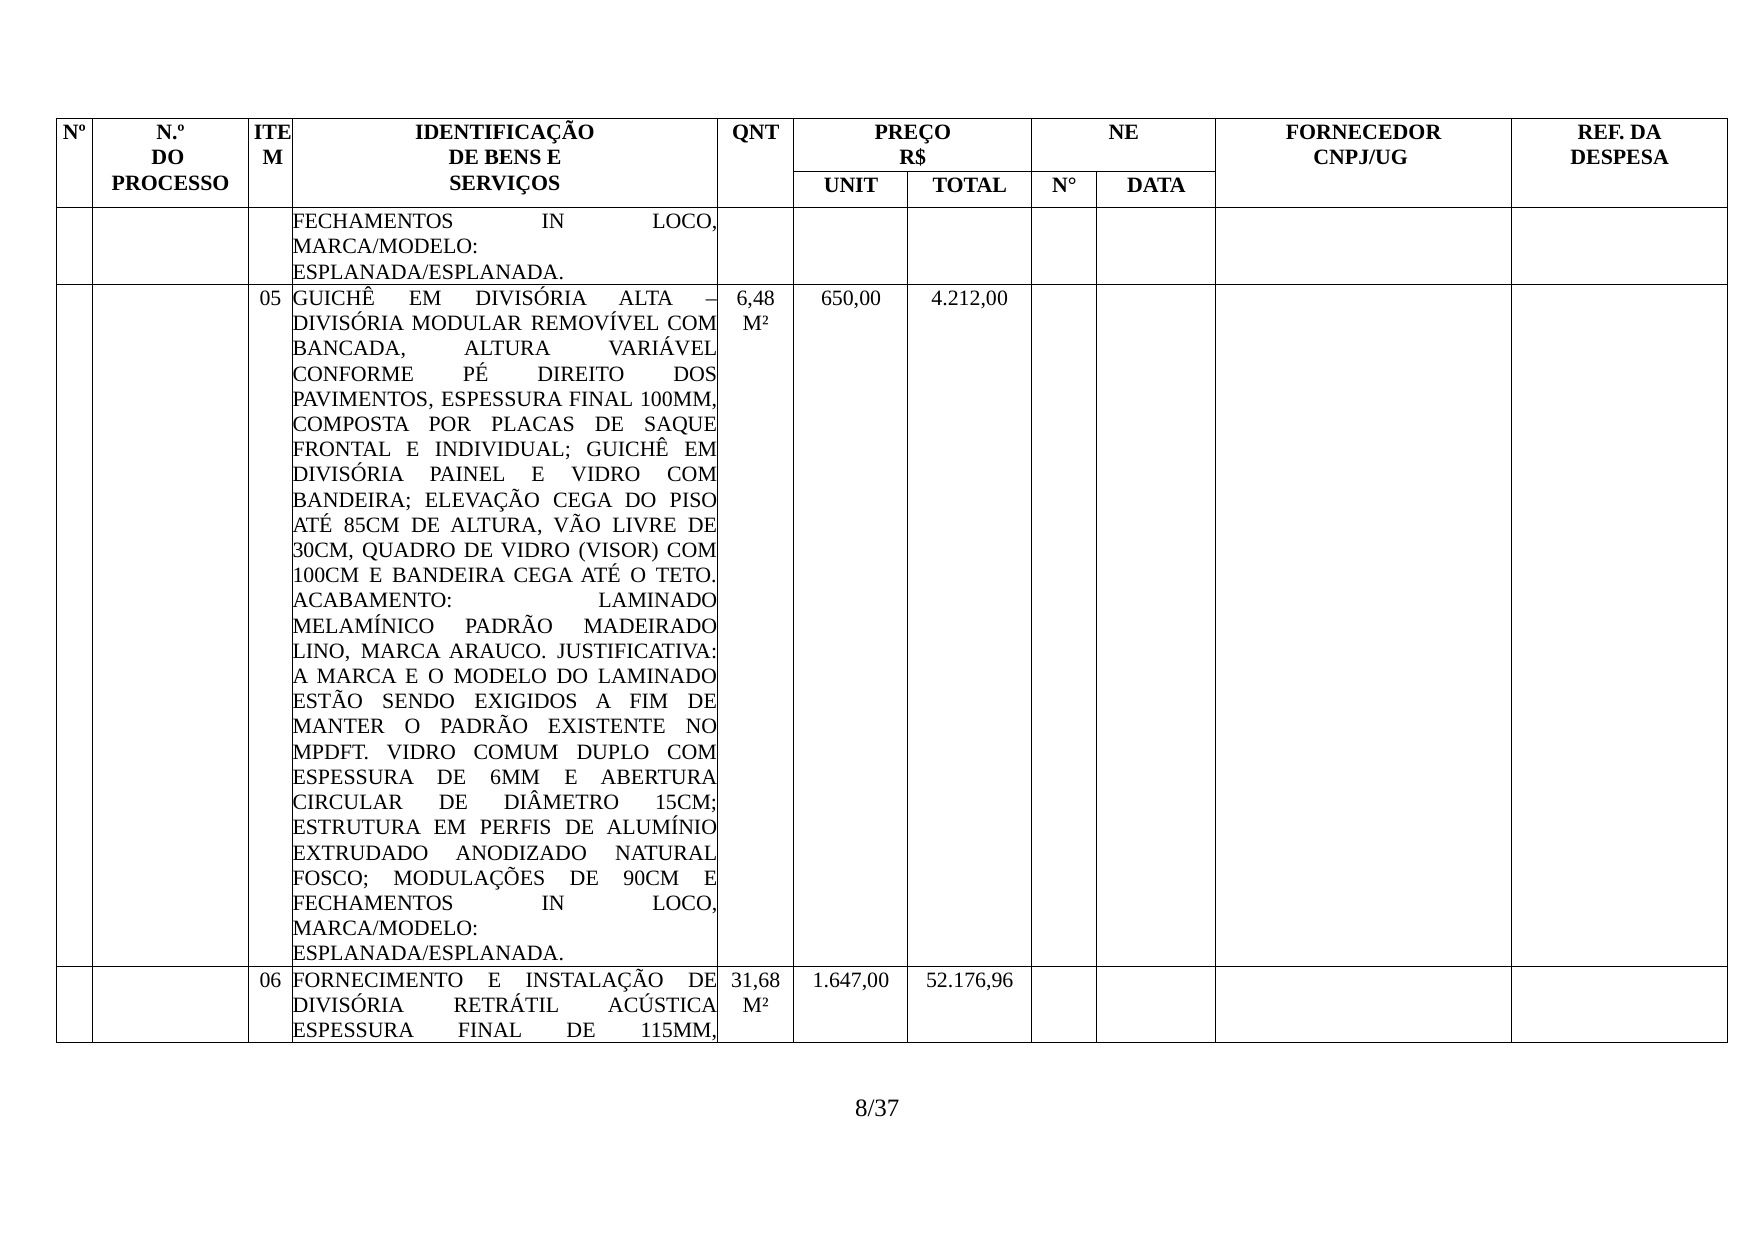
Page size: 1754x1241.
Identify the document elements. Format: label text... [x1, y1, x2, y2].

table_cell [57, 208, 92, 284]
table_cell [908, 208, 1031, 284]
table_cell [718, 208, 793, 284]
table_header ITEM [249, 119, 292, 207]
table_cell [1032, 208, 1096, 284]
table_cell [1097, 967, 1215, 1042]
table_cell [93, 208, 248, 284]
table_cell [1097, 208, 1215, 284]
table_header QNT [718, 119, 793, 207]
table_cell N° [1032, 172, 1096, 207]
table_cell [1512, 967, 1727, 1042]
table_cell 31,68 M² [718, 967, 793, 1042]
table_cell [1216, 208, 1511, 284]
table_cell DATA [1097, 172, 1215, 207]
table_header PREÇO R$ [794, 119, 1031, 171]
table_cell [1216, 285, 1511, 966]
table_cell [1032, 967, 1096, 1042]
table_cell [794, 208, 907, 284]
table_cell 1.647,00 [794, 967, 907, 1042]
table_cell FECHAMENTOS IN LOCO, MARCA/MODELO: ESPLANADA/ESPLANADA. [293, 208, 717, 284]
table_cell [1032, 285, 1096, 966]
table_cell 52.176,96 [908, 967, 1031, 1042]
table_header IDENTIFICAÇÃO DE BENS E SERVIÇOS [293, 119, 717, 207]
table_cell [1097, 285, 1215, 966]
table_cell UNIT [794, 172, 907, 207]
table_cell [57, 967, 92, 1042]
table_cell [93, 967, 248, 1042]
table_cell 06 [249, 967, 292, 1042]
table_header REF. DA DESPESA [1512, 119, 1727, 207]
table_cell [57, 285, 92, 966]
table_header NE [1032, 119, 1215, 171]
table_cell [1512, 208, 1727, 284]
table_header Nº [57, 119, 92, 207]
table_cell 4.212,00 [908, 285, 1031, 966]
table_cell GUICHÊ EM DIVISÓRIA ALTA – DIVISÓRIA MODULAR REMOVÍVEL COM BANCADA, ALTURA VARIÁVEL CONFORME PÉ DIREITO DOS PAVIMENTOS, ESPESSURA FINAL 100MM, COMPOSTA POR PLACAS DE SAQUE FRONTAL E INDIVIDUAL; GUICHÊ EM DIVISÓRIA PAINEL E VIDRO COM BANDEIRA; ELEVAÇÃO CEGA DO PISO ATÉ 85CM DE ALTURA, VÃO LIVRE DE 30CM, QUADRO DE VIDRO (VISOR) COM 100CM E BANDEIRA CEGA ATÉ O TETO. ACABAMENTO: LAMINADO MELAMÍNICO PADRÃO MADEIRADO LINO, MARCA ARAUCO. JUSTIFICATIVA: A MARCA E O MODELO DO LAMINADO ESTÃO SENDO EXIGIDOS A FIM DE MANTER O PADRÃO EXISTENTE NO MPDFT. VIDRO COMUM DUPLO COM ESPESSURA DE 6MM E ABERTURA CIRCULAR DE DIÂMETRO 15CM; ESTRUTURA EM PERFIS DE ALUMÍNIO EXTRUDADO ANODIZADO NATURAL FOSCO; MODULAÇÕES DE 90CM E FECHAMENTOS IN LOCO, MARCA/MODELO: ESPLANADA/ESPLANADA. [293, 285, 717, 966]
table_header N.º DO PROCESSO [93, 119, 248, 207]
table_cell [1512, 285, 1727, 966]
table_header FORNECEDOR CNPJ/UG [1216, 119, 1511, 207]
table_cell 05 [249, 285, 292, 966]
table_cell FORNECIMENTO E INSTALAÇÃO DE DIVISÓRIA RETRÁTIL ACÚSTICA ESPESSURA FINAL DE 115MM, [293, 967, 717, 1042]
table_cell [93, 285, 248, 966]
table_cell [249, 208, 292, 284]
table_cell 650,00 [794, 285, 907, 966]
table_cell 6,48 M² [718, 285, 793, 966]
table_cell [1216, 967, 1511, 1042]
table_cell TOTAL [908, 172, 1031, 207]
